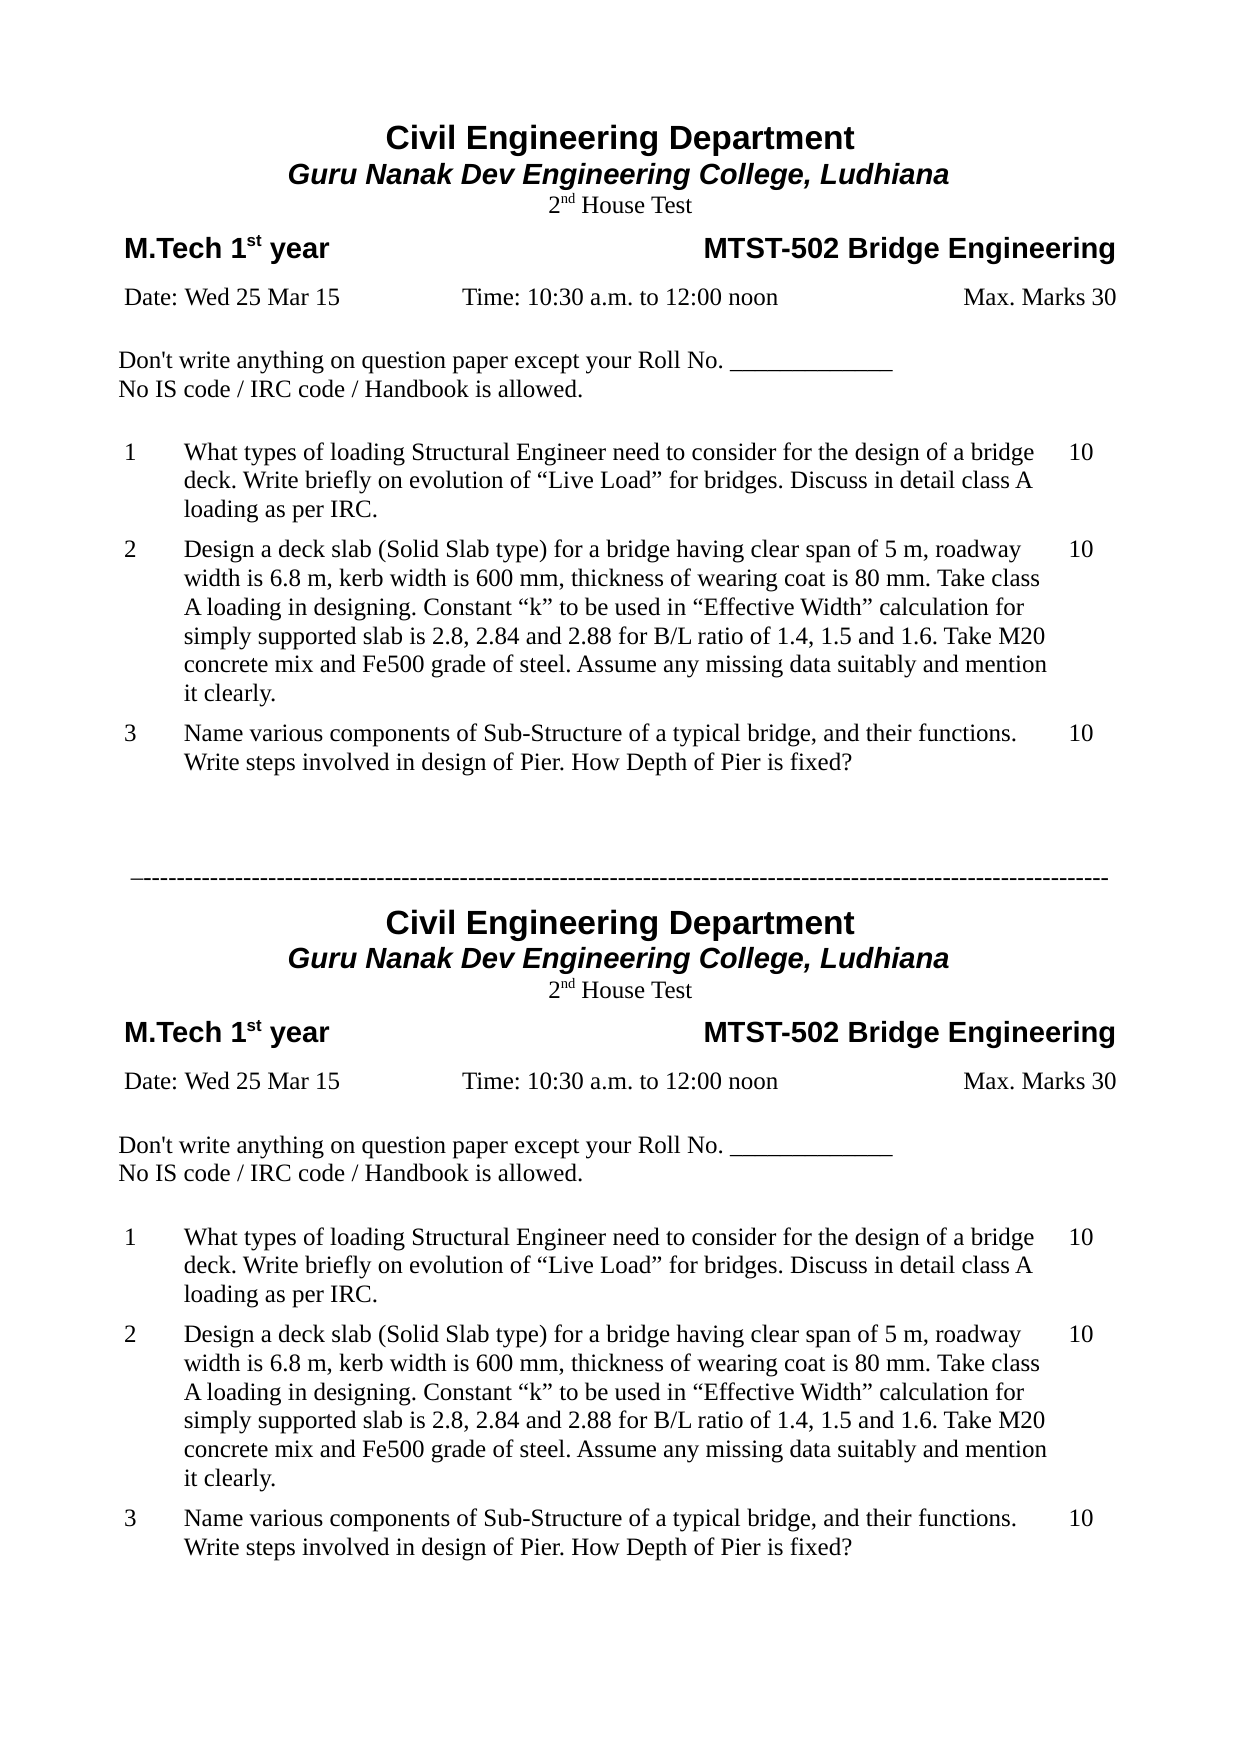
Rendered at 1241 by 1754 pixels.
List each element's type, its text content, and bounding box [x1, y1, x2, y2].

table_header Date: Wed 25 Mar 15 [118, 1061, 453, 1101]
table_cell 10 [1063, 1314, 1122, 1498]
table_header What types of loading Structural Engineer need to consider for the design of a bridge deck. Write briefly on evolution of “Live Load” for bridges. Discuss in detail class A loading as per IRC. [178, 1216, 1062, 1314]
table_header MTST-502 Bridge Engineering [620, 1004, 1122, 1061]
table_header Time: 10:30 a.m. to 12:00 noon [453, 276, 787, 316]
table_header Date: Wed 25 Mar 15 [118, 276, 453, 316]
table_cell 2 [118, 529, 178, 713]
text Don't write anything on question paper except your Roll No. _____________ [118, 345, 1122, 374]
table_cell 2 [118, 1314, 178, 1498]
table_header M.Tech 1st year [118, 219, 620, 276]
table_cell 3 [118, 1498, 178, 1567]
table_header 1 [118, 431, 178, 529]
table_header MTST-502 Bridge Engineering [620, 219, 1122, 276]
table_cell Design a deck slab (Solid Slab type) for a bridge having clear span of 5 m, roadway width is 6.8 m, kerb width is 600 mm, thickness of wearing coat is 80 mm. Take class A loading in designing. Constant “k” to be used in “Effective Width” calculation for simply supported slab is 2.8, 2.84 and 2.88 for B/L ratio of 1.4, 1.5 and 1.6. Take M20 concrete mix and Fe500 grade of steel. Assume any missing data suitably and mention it clearly. [178, 529, 1062, 713]
table_cell 10 [1063, 713, 1122, 782]
table_header Time: 10:30 a.m. to 12:00 noon [453, 1061, 787, 1101]
text –-------------------------------------------------------------------------------------------------------------------- [118, 862, 1122, 890]
table_header 10 [1063, 431, 1122, 529]
text 2nd House Test [118, 975, 1122, 1004]
text Don't write anything on question paper except your Roll No. _____________ [118, 1130, 1122, 1158]
table_cell Name various components of Sub-Structure of a typical bridge, and their functions. Write steps involved in design of Pier. How Depth of Pier is fixed? [178, 713, 1062, 782]
table_cell 3 [118, 713, 178, 782]
text No IS code / IRC code / Handbook is allowed. [118, 1158, 1122, 1187]
text 2nd House Test [118, 190, 1122, 219]
table_header 1 [118, 1216, 178, 1314]
text No IS code / IRC code / Handbook is allowed. [118, 374, 1122, 402]
table_header Max. Marks 30 [788, 276, 1122, 316]
table_cell Name various components of Sub-Structure of a typical bridge, and their functions. Write steps involved in design of Pier. How Depth of Pier is fixed? [178, 1498, 1062, 1567]
table_cell 10 [1063, 1498, 1122, 1567]
table_header What types of loading Structural Engineer need to consider for the design of a bridge deck. Write briefly on evolution of “Live Load” for bridges. Discuss in detail class A loading as per IRC. [178, 431, 1062, 529]
subtitle Guru Nanak Dev Engineering College, Ludhiana [118, 157, 1122, 190]
table_header 10 [1063, 1216, 1122, 1314]
table_header Max. Marks 30 [788, 1061, 1122, 1101]
subtitle Civil Engineering Department [118, 903, 1122, 942]
subtitle Civil Engineering Department [118, 118, 1122, 157]
table_cell 10 [1063, 529, 1122, 713]
table_header M.Tech 1st year [118, 1004, 620, 1061]
subtitle Guru Nanak Dev Engineering College, Ludhiana [118, 942, 1122, 975]
table_cell Design a deck slab (Solid Slab type) for a bridge having clear span of 5 m, roadway width is 6.8 m, kerb width is 600 mm, thickness of wearing coat is 80 mm. Take class A loading in designing. Constant “k” to be used in “Effective Width” calculation for simply supported slab is 2.8, 2.84 and 2.88 for B/L ratio of 1.4, 1.5 and 1.6. Take M20 concrete mix and Fe500 grade of steel. Assume any missing data suitably and mention it clearly. [178, 1314, 1062, 1498]
